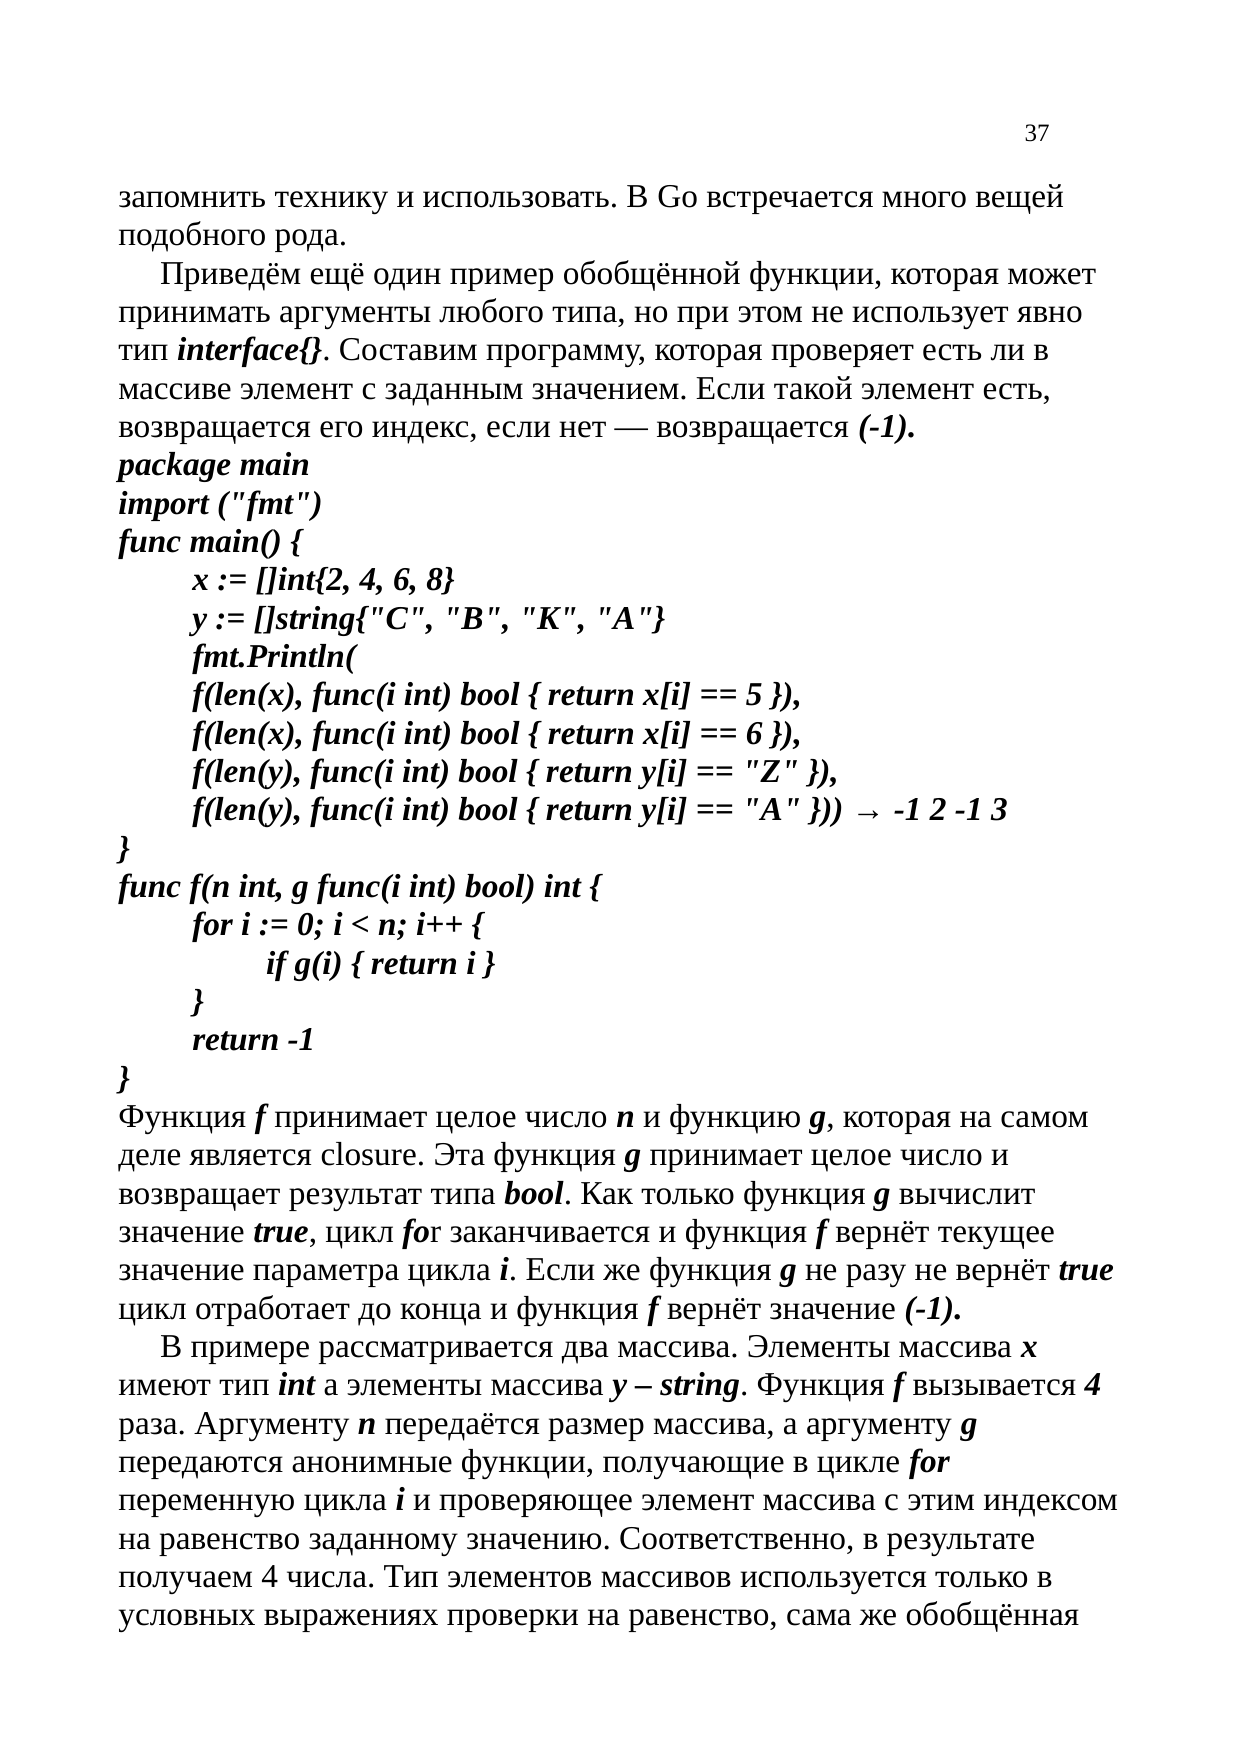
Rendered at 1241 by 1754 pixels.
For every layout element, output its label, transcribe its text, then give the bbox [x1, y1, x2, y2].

text В примере рассматривается два массива. Элементы массива x имеют тип int а элементы массива y – string. Функция f вызывается 4 раза. Аргументу n передаётся размер массива, а аргументу g передаются анонимные функции, получающие в цикле for переменную цикла i и проверяющее элемент массива с этим индексом на равенство заданному значению. Соответственно, в результате получаем 4 числа. Тип элементов массивов используется только в условных выражениях проверки на равенство, сама же обобщённая [118, 1326, 1122, 1633]
text x := []int{2, 4, 6, 8} [118, 560, 1122, 598]
text return -1 [118, 1020, 1122, 1058]
text } [118, 981, 1122, 1020]
text func main() { [118, 521, 1122, 560]
text f(len(y), func(i int) bool { return y[i] == "Z" }), [118, 751, 1122, 790]
text } [118, 828, 1122, 866]
text f(len(x), func(i int) bool { return x[i] == 6 }), [118, 713, 1122, 751]
text запомнить технику и использовать. В Go встречается много вещей подобного рода. [118, 176, 1122, 253]
text fmt.Println( [118, 636, 1122, 675]
text package main [118, 445, 1122, 483]
text for i := 0; i < n; i++ { [118, 905, 1122, 943]
text if g(i) { return i } [118, 943, 1122, 981]
text } [118, 1058, 1122, 1096]
text f(len(y), func(i int) bool { return y[i] == "A" })) → -1 2 -1 3 [118, 790, 1122, 828]
text Функция f принимает целое число n и функцию g, которая на самом деле является closure. Эта функция g принимает целое число и возвращает результат типа bool. Как только функция g вычислит значение true, цикл for заканчивается и функция f вернёт текущее значение параметра цикла i. Если же функция g не разу не вернёт true цикл отработает до конца и функция f вернёт значение (-1). [118, 1096, 1122, 1326]
text func f(n int, g func(i int) bool) int { [118, 866, 1122, 905]
text y := []string{"C", "B", "K", "A"} [118, 598, 1122, 636]
text Приведём ещё один пример обобщённой функции, которая может принимать аргументы любого типа, но при этом не использует явно тип interface{}. Составим программу, которая проверяет есть ли в массиве элемент с заданным значением. Если такой элемент есть, возвращается его индекс, если нет — возвращается (-1). [118, 253, 1122, 445]
text f(len(x), func(i int) bool { return x[i] == 5 }), [118, 675, 1122, 713]
text import ("fmt") [118, 483, 1122, 521]
